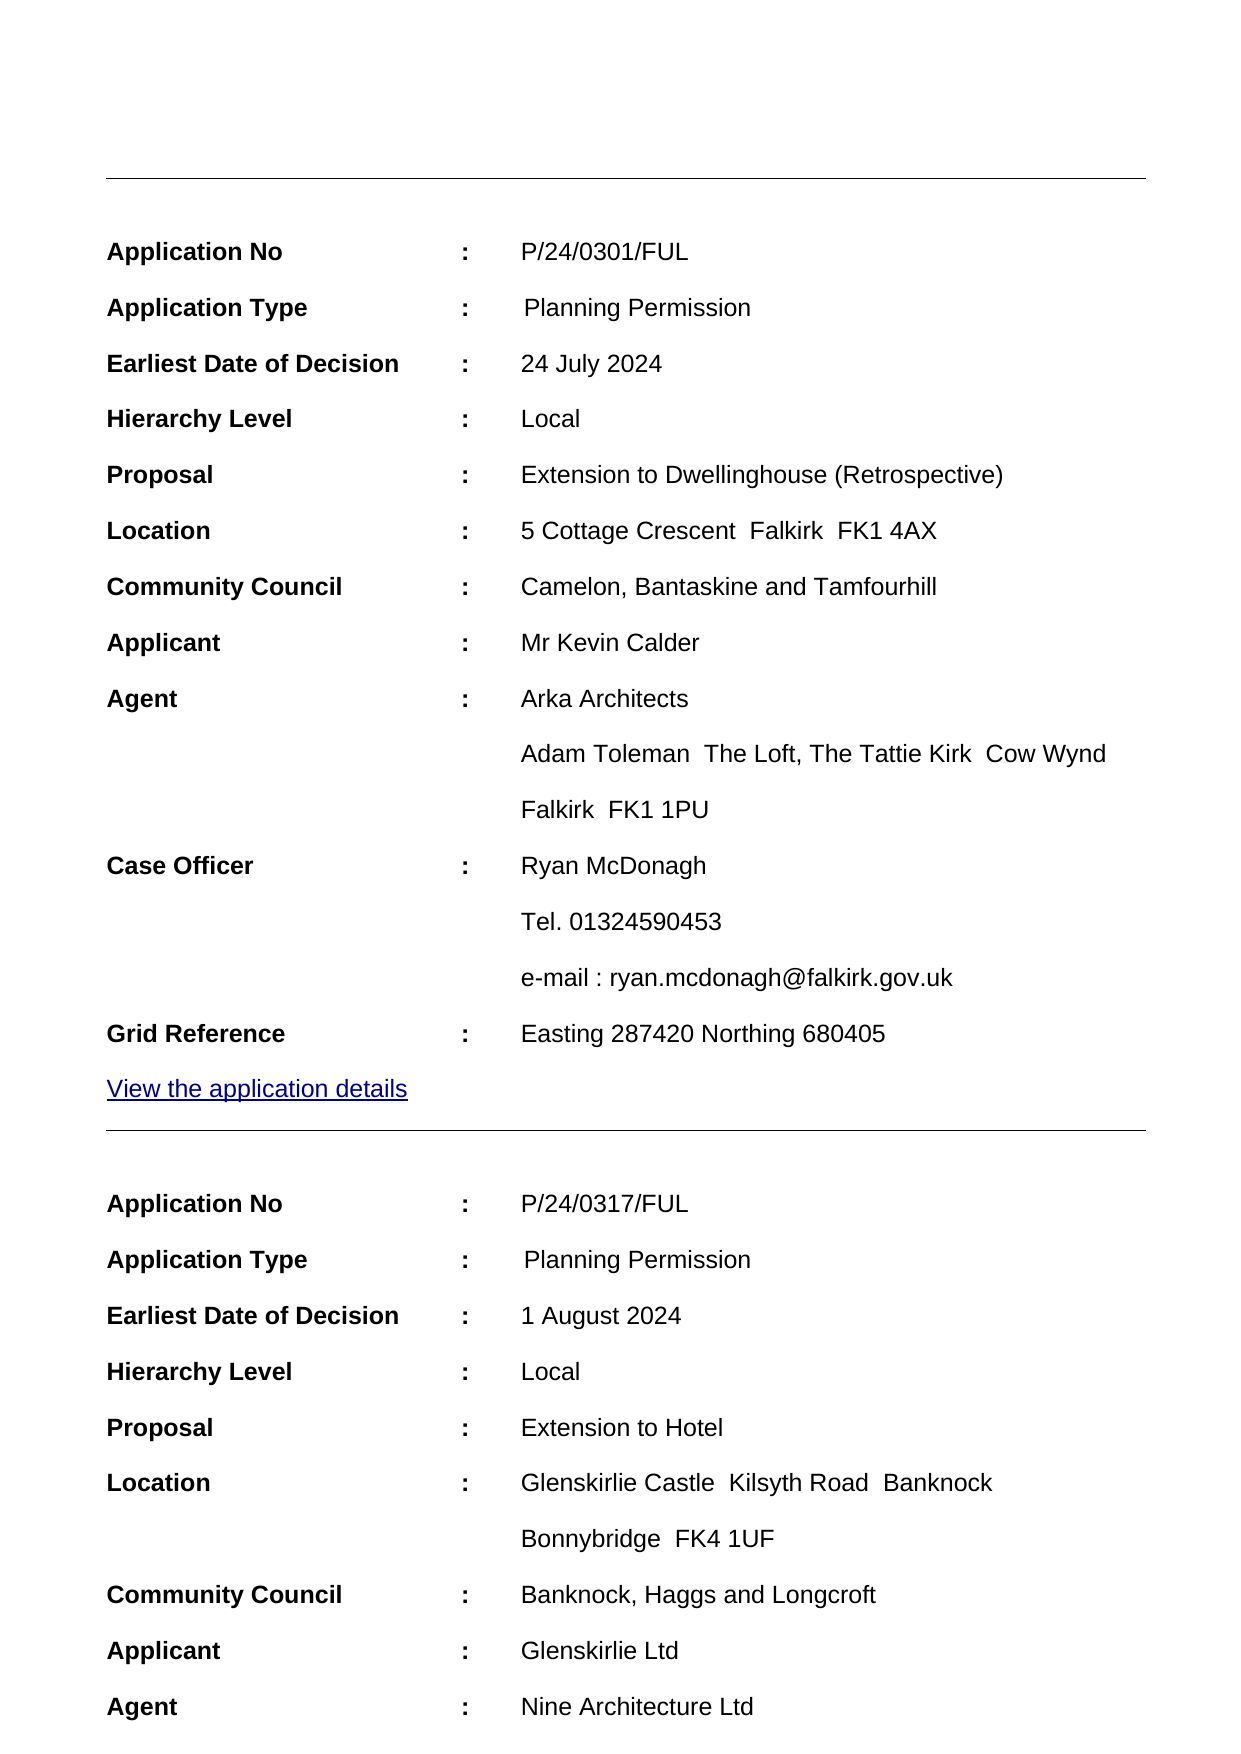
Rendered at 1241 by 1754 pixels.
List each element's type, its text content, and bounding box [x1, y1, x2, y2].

text Agent : Nine Architecture Ltd [106, 1692, 1146, 1720]
text View the application details [106, 1074, 1146, 1103]
text Location : 5 Cottage Crescent Falkirk FK1 4AX [106, 516, 1146, 545]
text Bonnybridge FK4 1UF [106, 1524, 1146, 1553]
text Application No : P/24/0301/FUL [106, 237, 1146, 266]
text Applicant : Mr Kevin Calder [106, 628, 1146, 656]
text Case Officer : Ryan McDonagh [106, 851, 1146, 880]
text Application Type : Planning Permission [106, 1245, 1146, 1274]
text Grid Reference : Easting 287420 Northing 680405 [106, 1018, 1146, 1047]
text Proposal : Extension to Hotel [106, 1412, 1146, 1441]
text Tel. 01324590453 [106, 907, 1146, 936]
text Earliest Date of Decision : 1 August 2024 [106, 1301, 1146, 1329]
text Community Council : Banknock, Haggs and Longcroft [106, 1580, 1146, 1609]
text e-mail : ryan.mcdonagh@falkirk.gov.uk [106, 963, 1146, 991]
text Application Type : Planning Permission [106, 293, 1146, 321]
text Location : Glenskirlie Castle Kilsyth Road Banknock [106, 1468, 1146, 1497]
text Hierarchy Level : Local [106, 404, 1146, 433]
text Applicant : Glenskirlie Ltd [106, 1636, 1146, 1664]
text Community Council : Camelon, Bantaskine and Tamfourhill [106, 572, 1146, 601]
text Application No : P/24/0317/FUL [106, 1189, 1146, 1218]
text Adam Toleman The Loft, The Tattie Kirk Cow Wynd [106, 739, 1146, 768]
text Falkirk FK1 1PU [106, 795, 1146, 824]
text Agent : Arka Architects [106, 683, 1146, 712]
text Hierarchy Level : Local [106, 1357, 1146, 1385]
text Proposal : Extension to Dwellinghouse (Retrospective) [106, 460, 1146, 489]
text Earliest Date of Decision : 24 July 2024 [106, 348, 1146, 377]
